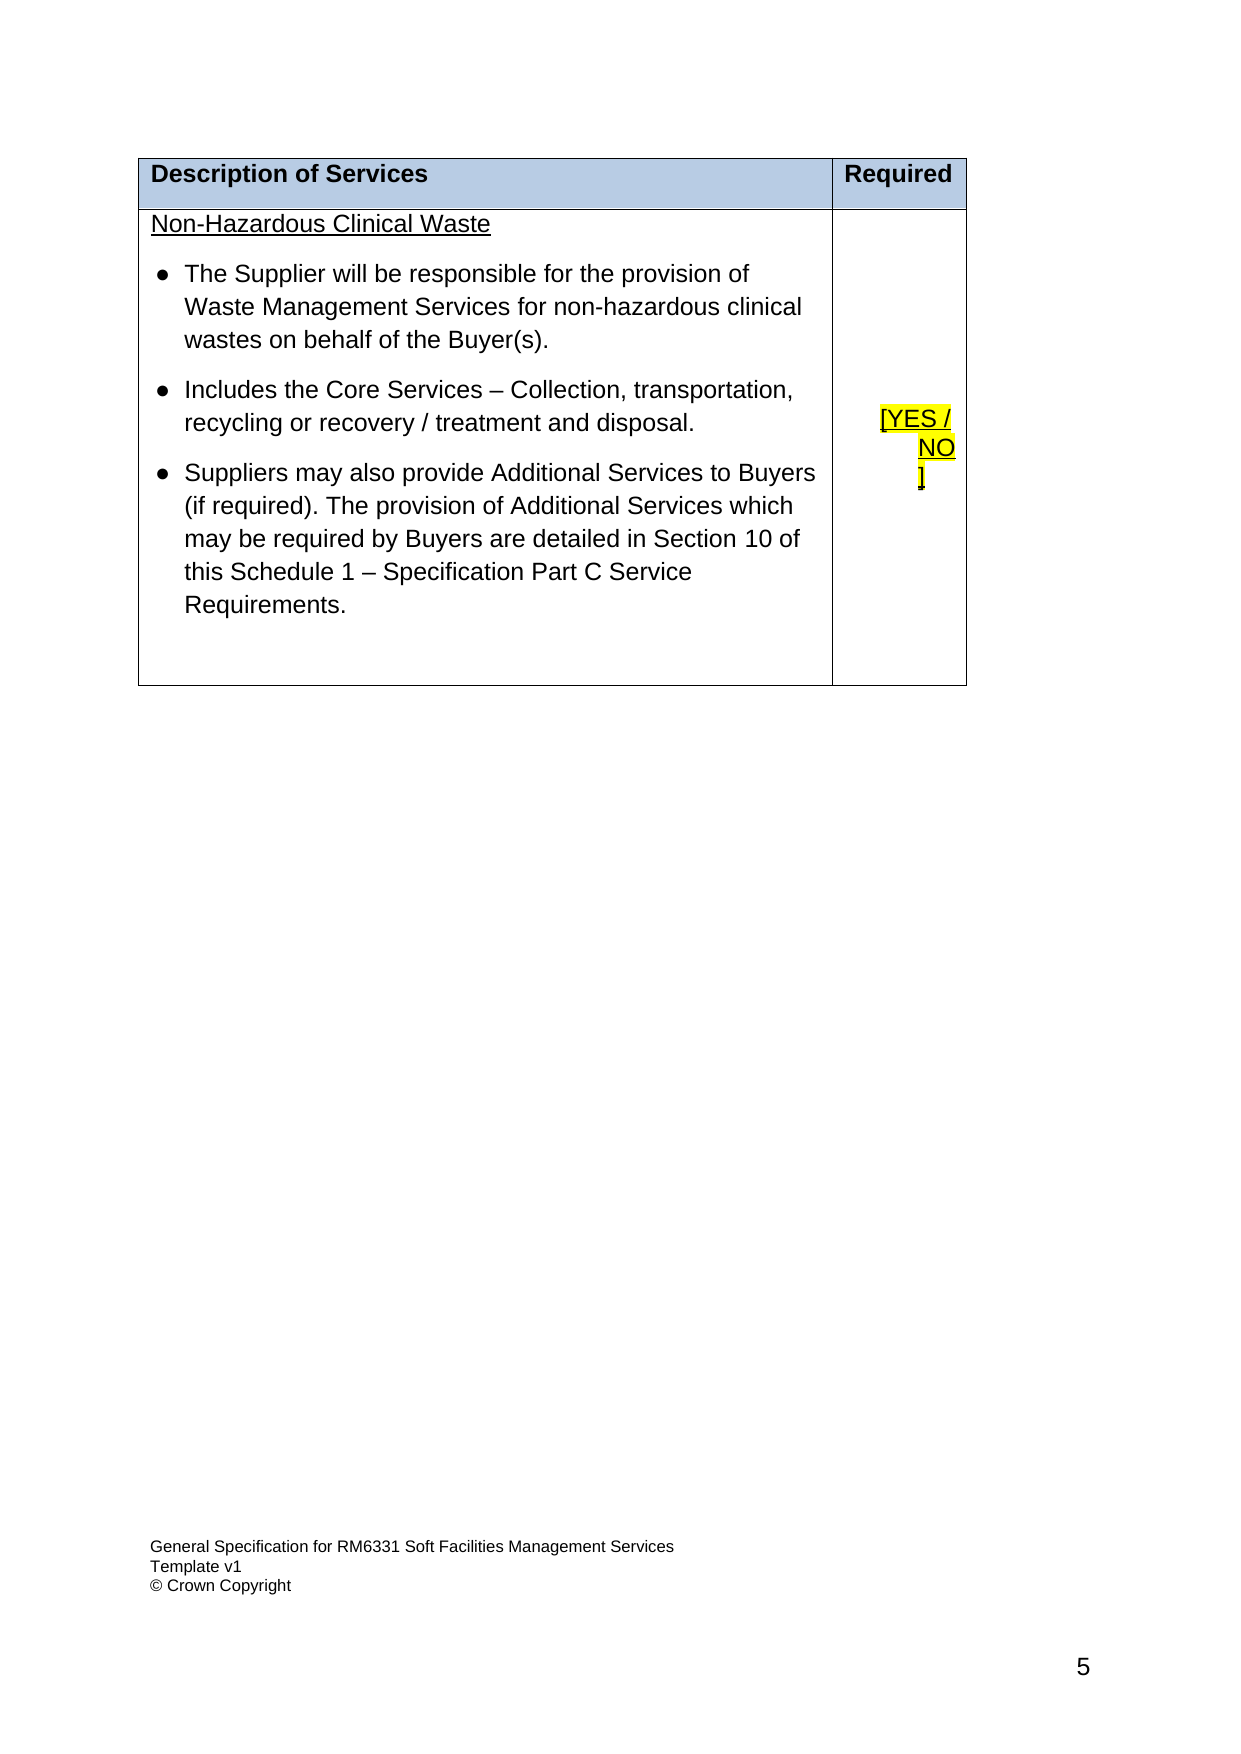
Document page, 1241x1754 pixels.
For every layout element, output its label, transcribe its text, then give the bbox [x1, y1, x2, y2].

table_cell Non-Hazardous Clinical Waste The Supplier will be responsible for the provision of Waste Management Services for non-hazardous clinical wastes on behalf of the Buyer(s). Includes the Core Services – Collection, transportation, recycling or recovery / treatment and disposal. Suppliers may also provide Additional Services to Buyers (if required). The provision of Additional Services which may be required by Buyers are detailed in Section 10 of this Schedule 1 – Specification Part C Service Requirements. [139, 210, 832, 685]
table_header Description of Services [139, 159, 832, 208]
table_cell [YES / NO] [833, 210, 966, 685]
table_header Required [833, 159, 966, 208]
